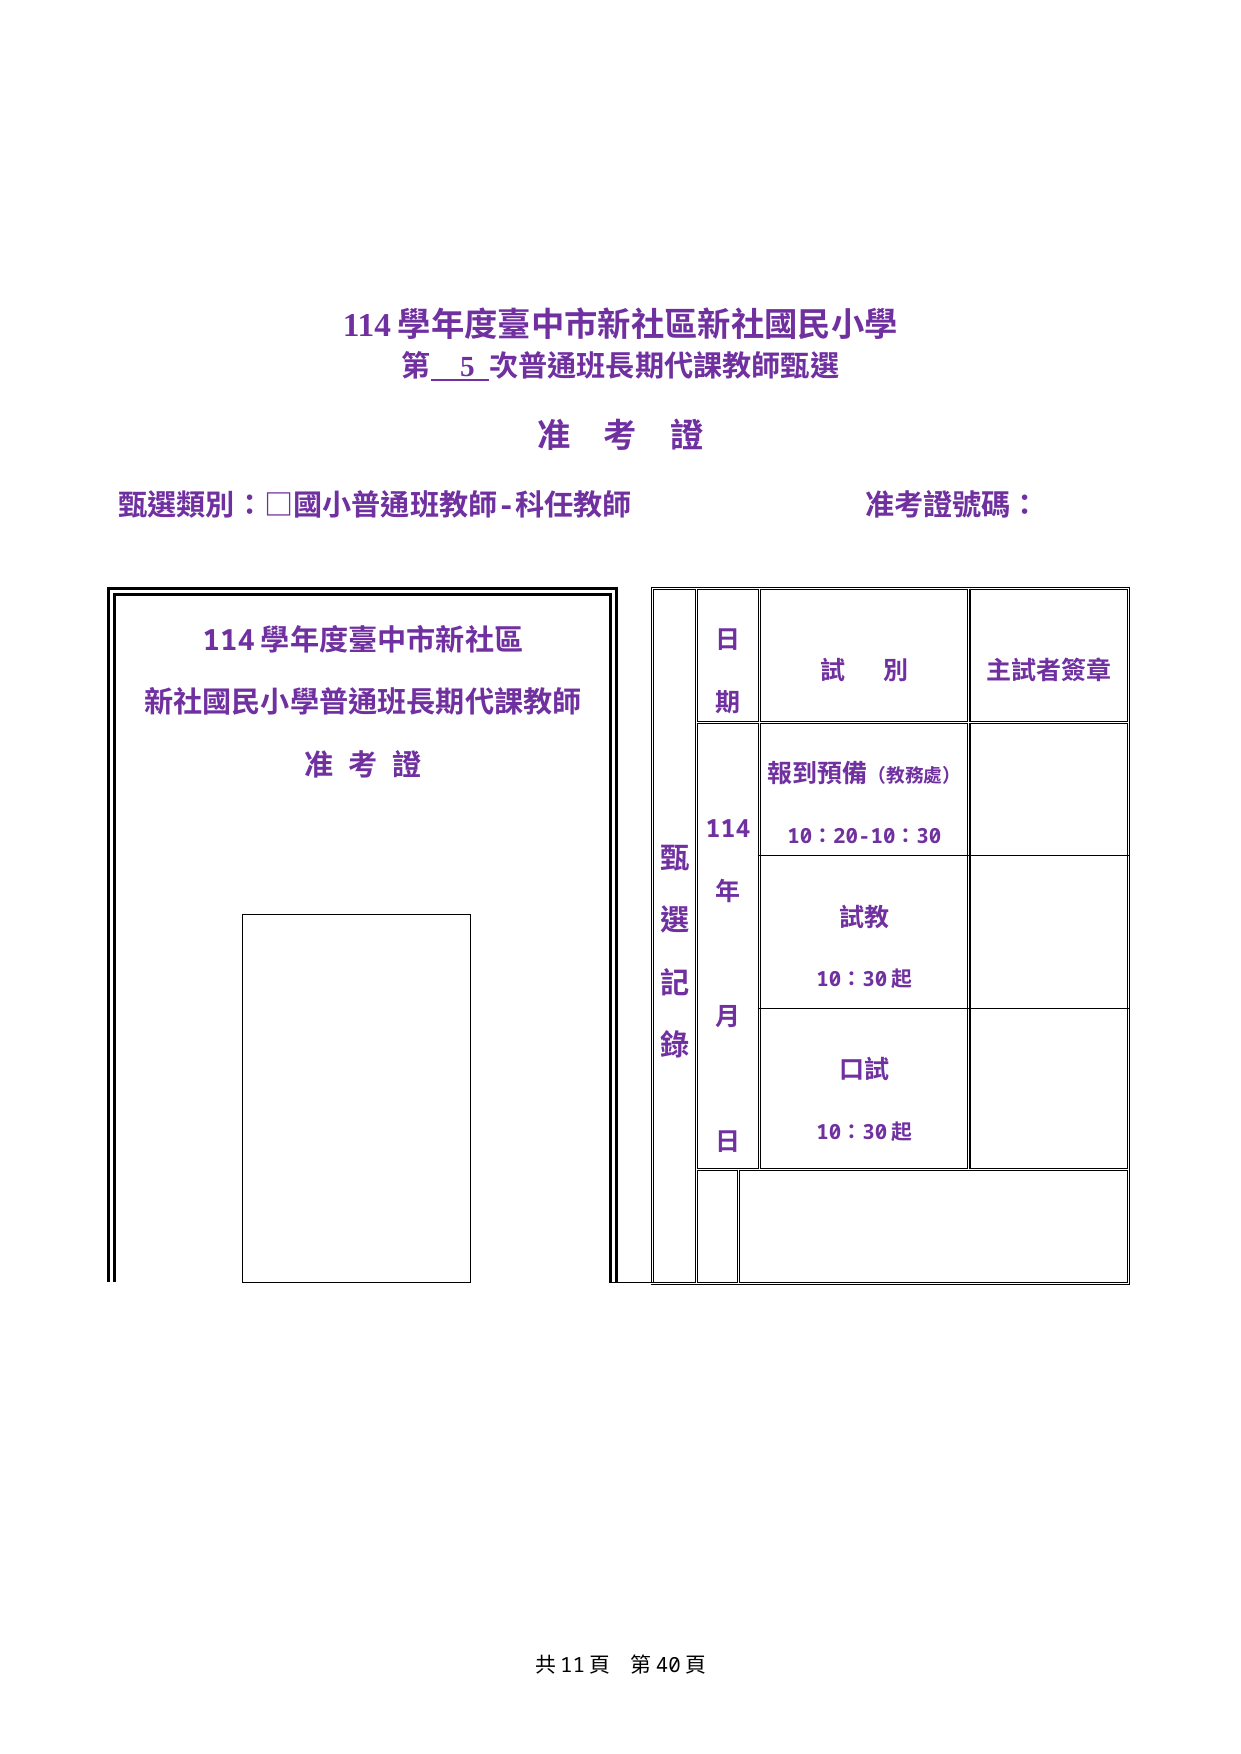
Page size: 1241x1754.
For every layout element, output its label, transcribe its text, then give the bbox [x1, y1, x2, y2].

table_cell 114 年 月 日 [698, 724, 758, 1167]
text 甄選類別：□國小普通班教師-科任教師 准考證號碼： [118, 482, 1122, 524]
table_cell [116, 914, 242, 1282]
text 准 考 證 [118, 409, 1122, 457]
table_header 日 期 [698, 590, 758, 721]
table_header 試 別 [761, 590, 967, 721]
table_header 114學年度臺中市新社區 新社國民小學普通班長期代課教師 准 考 證 [112, 590, 613, 914]
table_cell 口試 10：30起 [761, 1009, 967, 1167]
table_cell [971, 1009, 1127, 1167]
table_cell [243, 915, 470, 1282]
table_cell [740, 1171, 1127, 1282]
table_header 主試者簽章 [971, 590, 1127, 721]
table_cell 報到預備（教務處） 10：20-10：30 [761, 724, 967, 855]
text 第 5 次普通班長期代課教師甄選 [118, 343, 1122, 385]
table_cell [971, 724, 1127, 855]
table_header [618, 587, 651, 1282]
table_cell 試教 10：30起 [761, 856, 967, 1007]
table_header 甄 選 記 錄 [654, 590, 695, 1282]
table_cell [698, 1171, 737, 1282]
table_cell [471, 914, 609, 1282]
table_cell [971, 856, 1127, 1007]
text 114學年度臺中市新社區新社國民小學 [118, 280, 1122, 343]
